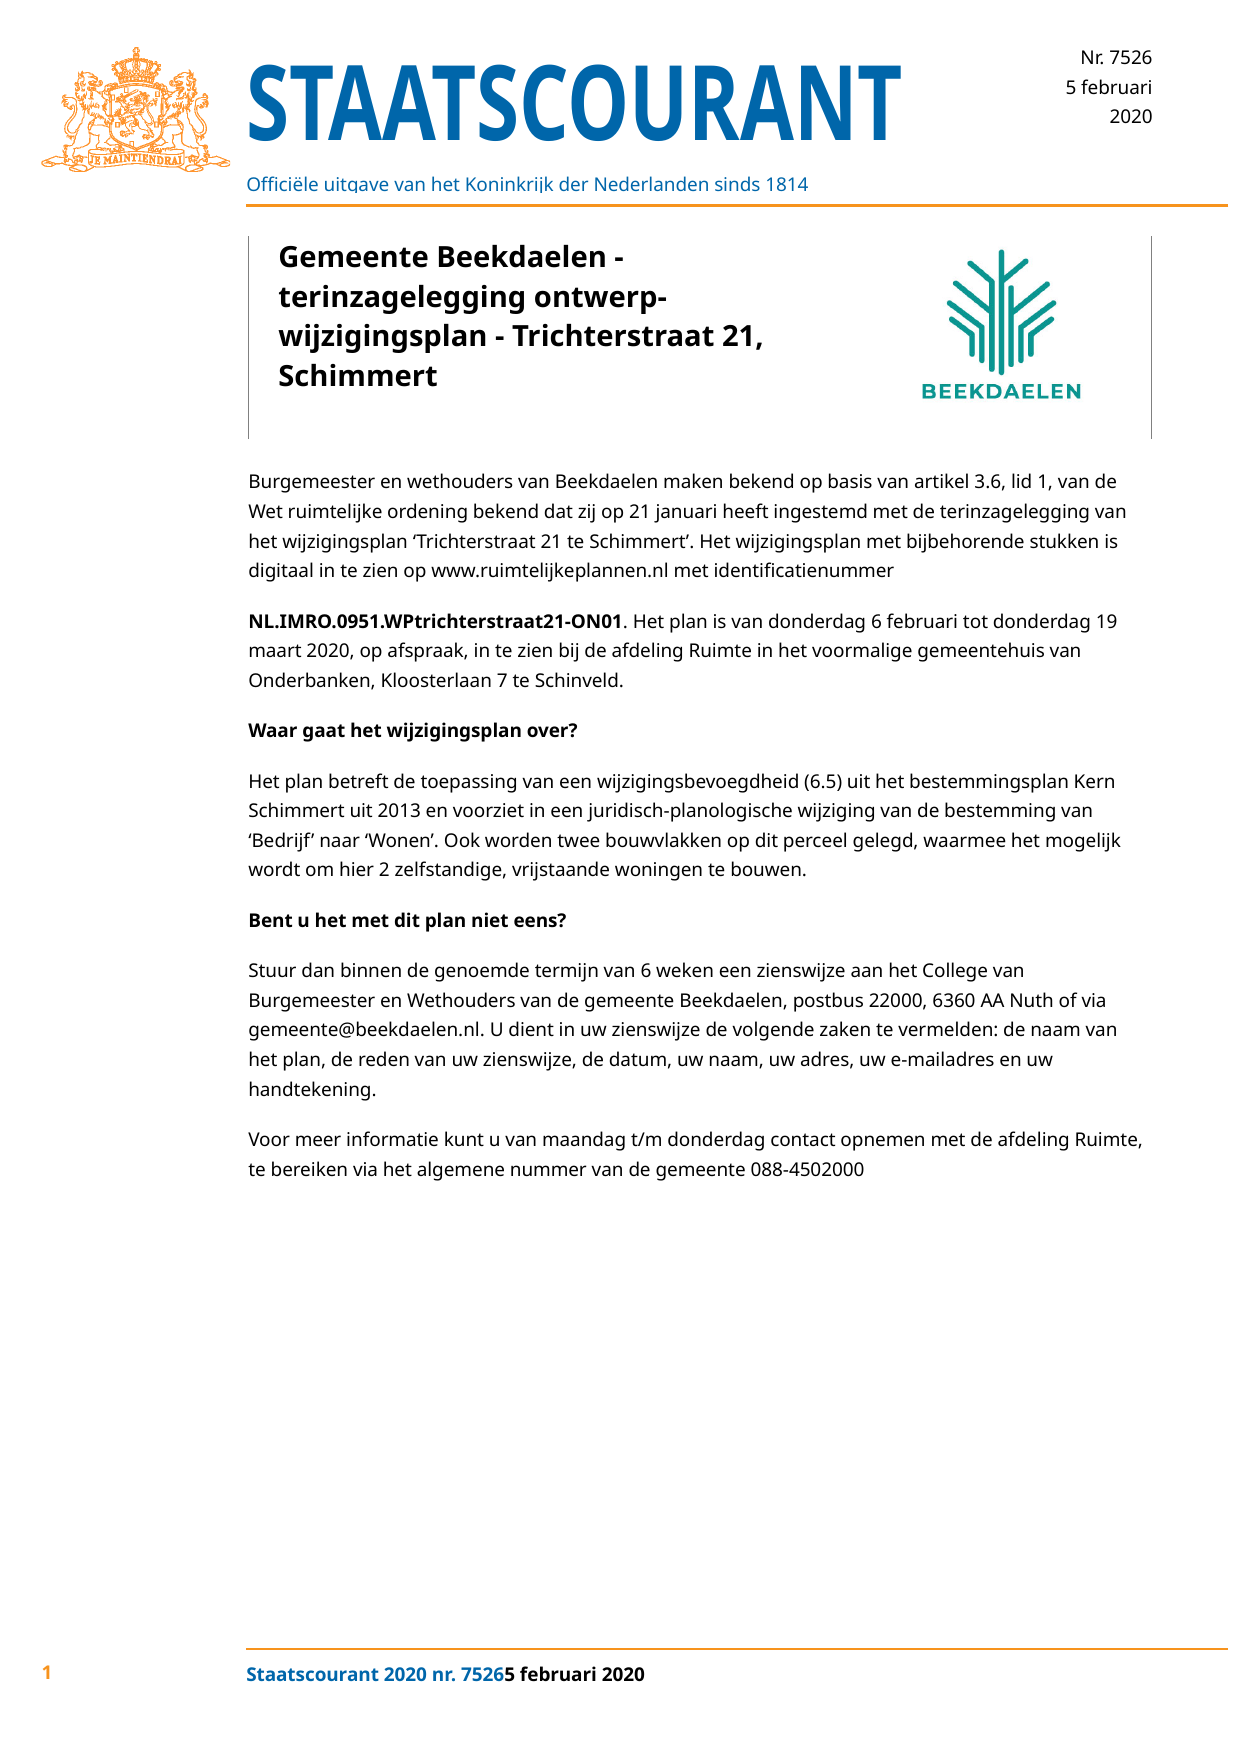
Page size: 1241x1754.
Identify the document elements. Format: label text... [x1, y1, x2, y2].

picture [41, 47, 231, 172]
picture [912, 236, 1090, 414]
text Stuur dan binnen de genoemde termijn van 6 weken een zienswijze aan het College van Burgemeester en Wethouders van de gemeente Beekdaelen, postbus 22000, 6360 AA Nuth of via gemeente@beekdaelen.nl. U dient in uw zienswijze de volgende zaken te vermelden: de naam van het plan, de reden van uw zienswijze, de datum, uw naam, uw adres, uw e-mailadres en uw handtekening. [248, 957, 1152, 1101]
table_header Gemeente Beekdaelen - terinzagelegging ontwerp-wijzigingsplan - Trichterstraat 21, Schimmert [249, 236, 850, 439]
text Waar gaat het wijzigingsplan over? [248, 717, 1152, 743]
text Het plan betreft de toepassing van een wijzigingsbevoegdheid (6.5) uit het bestemmingsplan Kern Schimmert uit 2013 en voorziet in een juridisch-planologische wijziging van de bestemming van ‘Bedrijf’ naar ‘Wonen’. Ook worden twee bouwvlakken op dit perceel gelegd, waarmee het mogelijk wordt om hier 2 zelfstandige, vrijstaande woningen te bouwen. [248, 768, 1152, 882]
text Voor meer informatie kunt u van maandag t/m donderdag contact opnemen met de afdeling Ruimte, te bereiken via het algemene nummer van de gemeente 088-4502000 [248, 1126, 1152, 1181]
text Burgemeester en wethouders van Beekdaelen maken bekend op basis van artikel 3.6, lid 1, van de Wet ruimtelijke ordening bekend dat zij op 21 januari heeft ingestemd met de terinzagelegging van het wijzigingsplan ‘Trichterstraat 21 te Schimmert’. Het wijzigingsplan met bijbehorende stukken is digitaal in te zien op www.ruimtelijkeplannen.nl met identificatienummer [248, 469, 1152, 583]
table_header [1090, 236, 1151, 413]
text Bent u het met dit plan niet eens? [248, 907, 1152, 933]
text NL.IMRO.0951.WPtrichterstraat21-ON01. Het plan is van donderdag 6 februari tot donderdag 19 maart 2020, op afspraak, in te zien bij de afdeling Ruimte in het voormalige gemeentehuis van Onderbanken, Kloosterlaan 7 te Schinveld. [248, 608, 1152, 693]
table_header [850, 236, 912, 413]
table_header [850, 414, 1151, 439]
